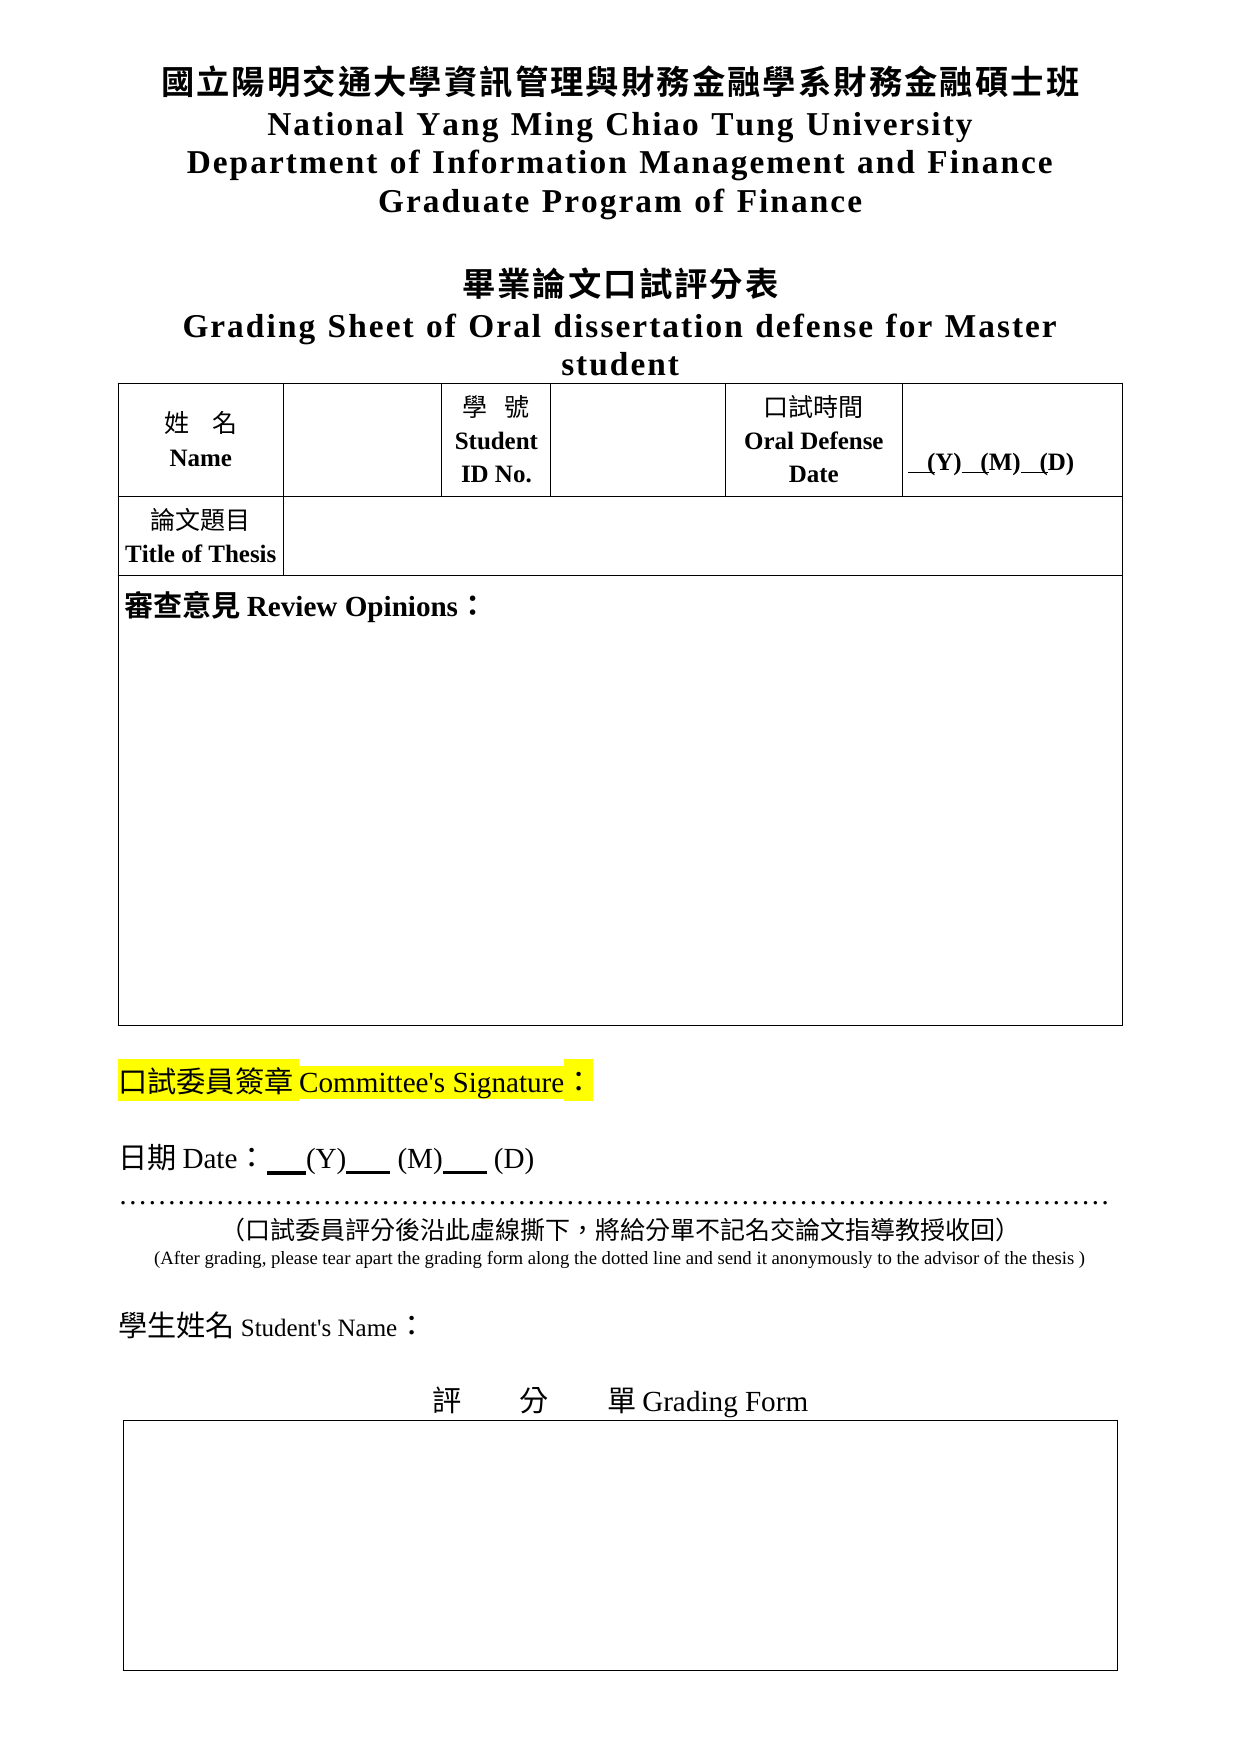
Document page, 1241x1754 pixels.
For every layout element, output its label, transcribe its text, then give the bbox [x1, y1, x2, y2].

table_cell 審查意見Review Opinions： [119, 576, 1122, 1024]
text ………………………………………………………………………………………… [118, 1177, 1122, 1211]
table_header [284, 384, 441, 496]
text Graduate Program of Finance [118, 181, 1122, 219]
text 日期Date： (Y) (M) (D) [118, 1135, 1122, 1177]
text National Yang Ming Chiao Tung University [118, 104, 1122, 143]
text 口試委員簽章Committee's Signature： [118, 1059, 1122, 1101]
table_header 口試時間 Oral Defense Date [726, 384, 902, 496]
table_header 學 號 Student ID No. [442, 384, 550, 496]
text Department of Information Management and Finance [118, 143, 1122, 181]
table_header [551, 384, 725, 496]
text (After grading, please tear apart the grading form along the dotted line and send it anonymously to the advisor of the thesis ) [118, 1247, 1122, 1268]
text （口試委員評分後沿此虛線撕下，將給分單不記名交論文指導教授收回） [118, 1211, 1122, 1247]
table_header [124, 1421, 1117, 1670]
table_header (Y) (M) (D) [903, 384, 1122, 496]
table_cell 論文題目 Title of Thesis [119, 497, 283, 575]
table_cell [284, 497, 1122, 575]
text 學生姓名Student's Name： [118, 1302, 1122, 1344]
text 畢業論文口試評分表 [118, 258, 1122, 306]
text 評 分 單Grading Form [118, 1378, 1122, 1420]
text Grading Sheet of Oral dissertation defense for Master student [118, 306, 1122, 383]
text 國立陽明交通大學資訊管理與財務金融學系財務金融碩士班 [118, 56, 1122, 104]
table_header 姓 名 Name [119, 384, 283, 496]
